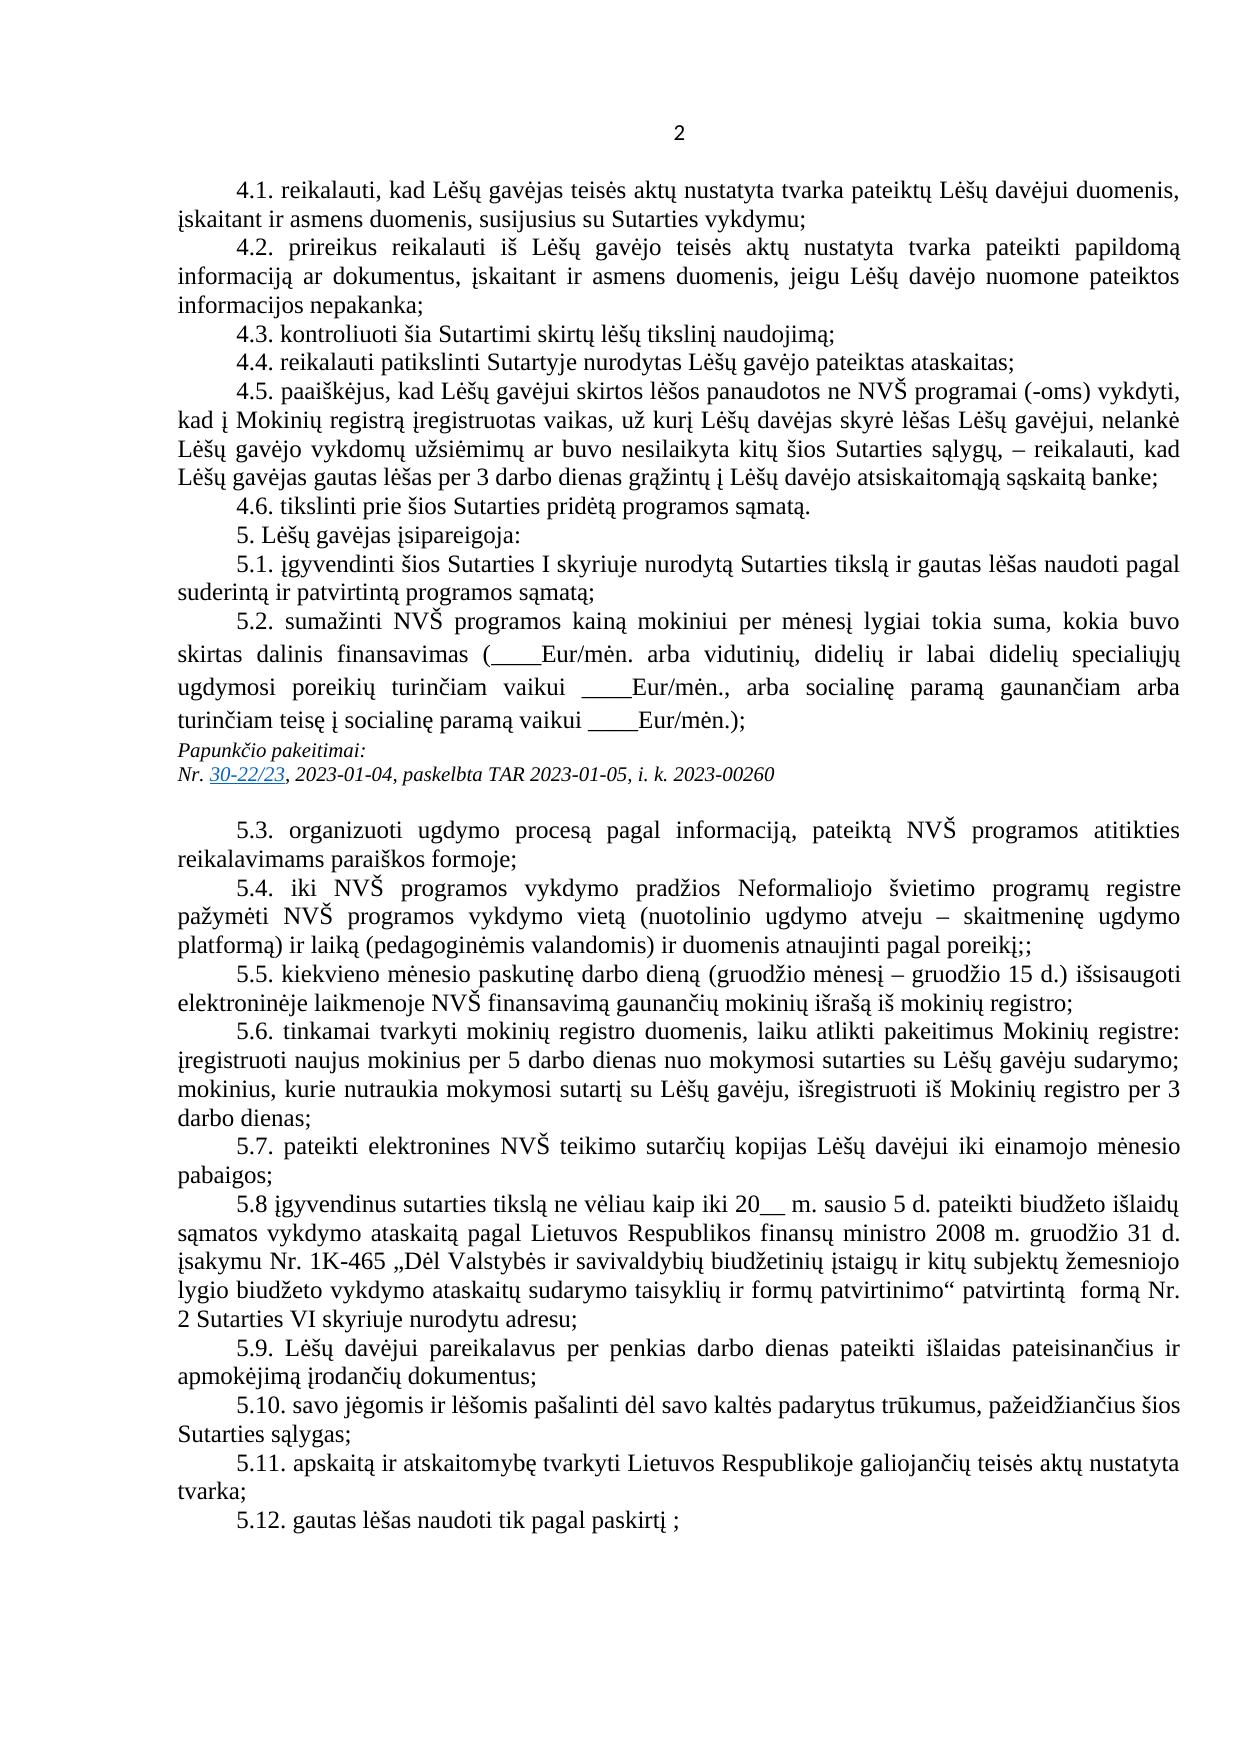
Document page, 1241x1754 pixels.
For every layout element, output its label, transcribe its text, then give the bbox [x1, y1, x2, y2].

text 5.2. sumažinti NVŠ programos kainą mokiniui per mėnesį lygiai tokia suma, kokia buvo skirtas dalinis finansavimas (____Eur/mėn. arba vidutinių, didelių ir labai didelių specialiųjų ugdymosi poreikių turinčiam vaikui ____Eur/mėn., arba socialinę paramą gaunančiam arba turinčiam teisę į socialinę paramą vaikui ____Eur/mėn.); [177, 606, 1181, 734]
text 4.3. kontroliuoti šia Sutartimi skirtų lėšų tikslinį naudojimą; [177, 319, 1181, 347]
text Papunkčio pakeitimai: [177, 738, 1181, 762]
text 5.1. įgyvendinti šios Sutarties I skyriuje nurodytą Sutarties tikslą ir gautas lėšas naudoti pagal suderintą ir patvirtintą programos sąmatą; [177, 549, 1181, 606]
text 4.6. tikslinti prie šios Sutarties pridėtą programos sąmatą. [177, 491, 1181, 520]
text 5.11. apskaitą ir atskaitomybę tvarkyti Lietuvos Respublikoje galiojančių teisės aktų nustatyta tvarka; [177, 1448, 1181, 1505]
text 5.7. pateikti elektronines NVŠ teikimo sutarčių kopijas Lėšų davėjui iki einamojo mėnesio pabaigos; [177, 1131, 1181, 1189]
text 5.4. iki NVŠ programos vykdymo pradžios Neformaliojo švietimo programų registre pažymėti NVŠ programos vykdymo vietą (nuotolinio ugdymo atveju – skaitmeninę ugdymo platformą) ir laiką (pedagoginėmis valandomis) ir duomenis atnaujinti pagal poreikį;; [177, 873, 1181, 959]
text 5.6. tinkamai tvarkyti mokinių registro duomenis, laiku atlikti pakeitimus Mokinių registre: įregistruoti naujus mokinius per 5 darbo dienas nuo mokymosi sutarties su Lėšų gavėju sudarymo; mokinius, kurie nutraukia mokymosi sutartį su Lėšų gavėju, išregistruoti iš Mokinių registro per 3 darbo dienas; [177, 1016, 1181, 1131]
text 4.5. paaiškėjus, kad Lėšų gavėjui skirtos lėšos panaudotos ne NVŠ programai (-oms) vykdyti, kad į Mokinių registrą įregistruotas vaikas, už kurį Lėšų davėjas skyrė lėšas Lėšų gavėjui, nelankė Lėšų gavėjo vykdomų užsiėmimų ar buvo nesilaikyta kitų šios Sutarties sąlygų, – reikalauti, kad Lėšų gavėjas gautas lėšas per 3 darbo dienas grąžintų į Lėšų davėjo atsiskaitomąją sąskaitą banke; [177, 376, 1181, 491]
text 4.1. reikalauti, kad Lėšų gavėjas teisės aktų nustatyta tvarka pateiktų Lėšų davėjui duomenis, įskaitant ir asmens duomenis, susijusius su Sutarties vykdymu; [177, 175, 1181, 232]
text 4.2. prireikus reikalauti iš Lėšų gavėjo teisės aktų nustatyta tvarka pateikti papildomą informaciją ar dokumentus, įskaitant ir asmens duomenis, jeigu Lėšų davėjo nuomone pateiktos informacijos nepakanka; [177, 232, 1181, 319]
text 5.10. savo jėgomis ir lėšomis pašalinti dėl savo kaltės padarytus trūkumus, pažeidžiančius šios Sutarties sąlygas; [177, 1390, 1181, 1448]
text 5.5. kiekvieno mėnesio paskutinę darbo dieną (gruodžio mėnesį – gruodžio 15 d.) išsisaugoti elektroninėje laikmenoje NVŠ finansavimą gaunančių mokinių išrašą iš mokinių registro; [177, 959, 1181, 1016]
text 5.9. Lėšų davėjui pareikalavus per penkias darbo dienas pateikti išlaidas pateisinančius ir apmokėjimą įrodančių dokumentus; [177, 1333, 1181, 1390]
text Nr. 30-22/23, 2023-01-04, paskelbta TAR 2023-01-05, i. k. 2023-00260 [177, 762, 1181, 786]
text 5. Lėšų gavėjas įsipareigoja: [177, 520, 1181, 549]
text 4.4. reikalauti patikslinti Sutartyje nurodytas Lėšų gavėjo pateiktas ataskaitas; [177, 347, 1181, 376]
text 5.12. gautas lėšas naudoti tik pagal paskirtį ; [177, 1505, 1181, 1534]
text 5.3. organizuoti ugdymo procesą pagal informaciją, pateiktą NVŠ programos atitikties reikalavimams paraiškos formoje; [177, 815, 1181, 873]
text 5.8 įgyvendinus sutarties tikslą ne vėliau kaip iki 20__ m. sausio 5 d. pateikti biudžeto išlaidų sąmatos vykdymo ataskaitą pagal Lietuvos Respublikos finansų ministro 2008 m. gruodžio 31 d. įsakymu Nr. 1K-465 „Dėl Valstybės ir savivaldybių biudžetinių įstaigų ir kitų subjektų žemesniojo lygio biudžeto vykdymo ataskaitų sudarymo taisyklių ir formų patvirtinimo“ patvirtintą formą Nr. 2 Sutarties VI skyriuje nurodytu adresu; [177, 1189, 1181, 1333]
